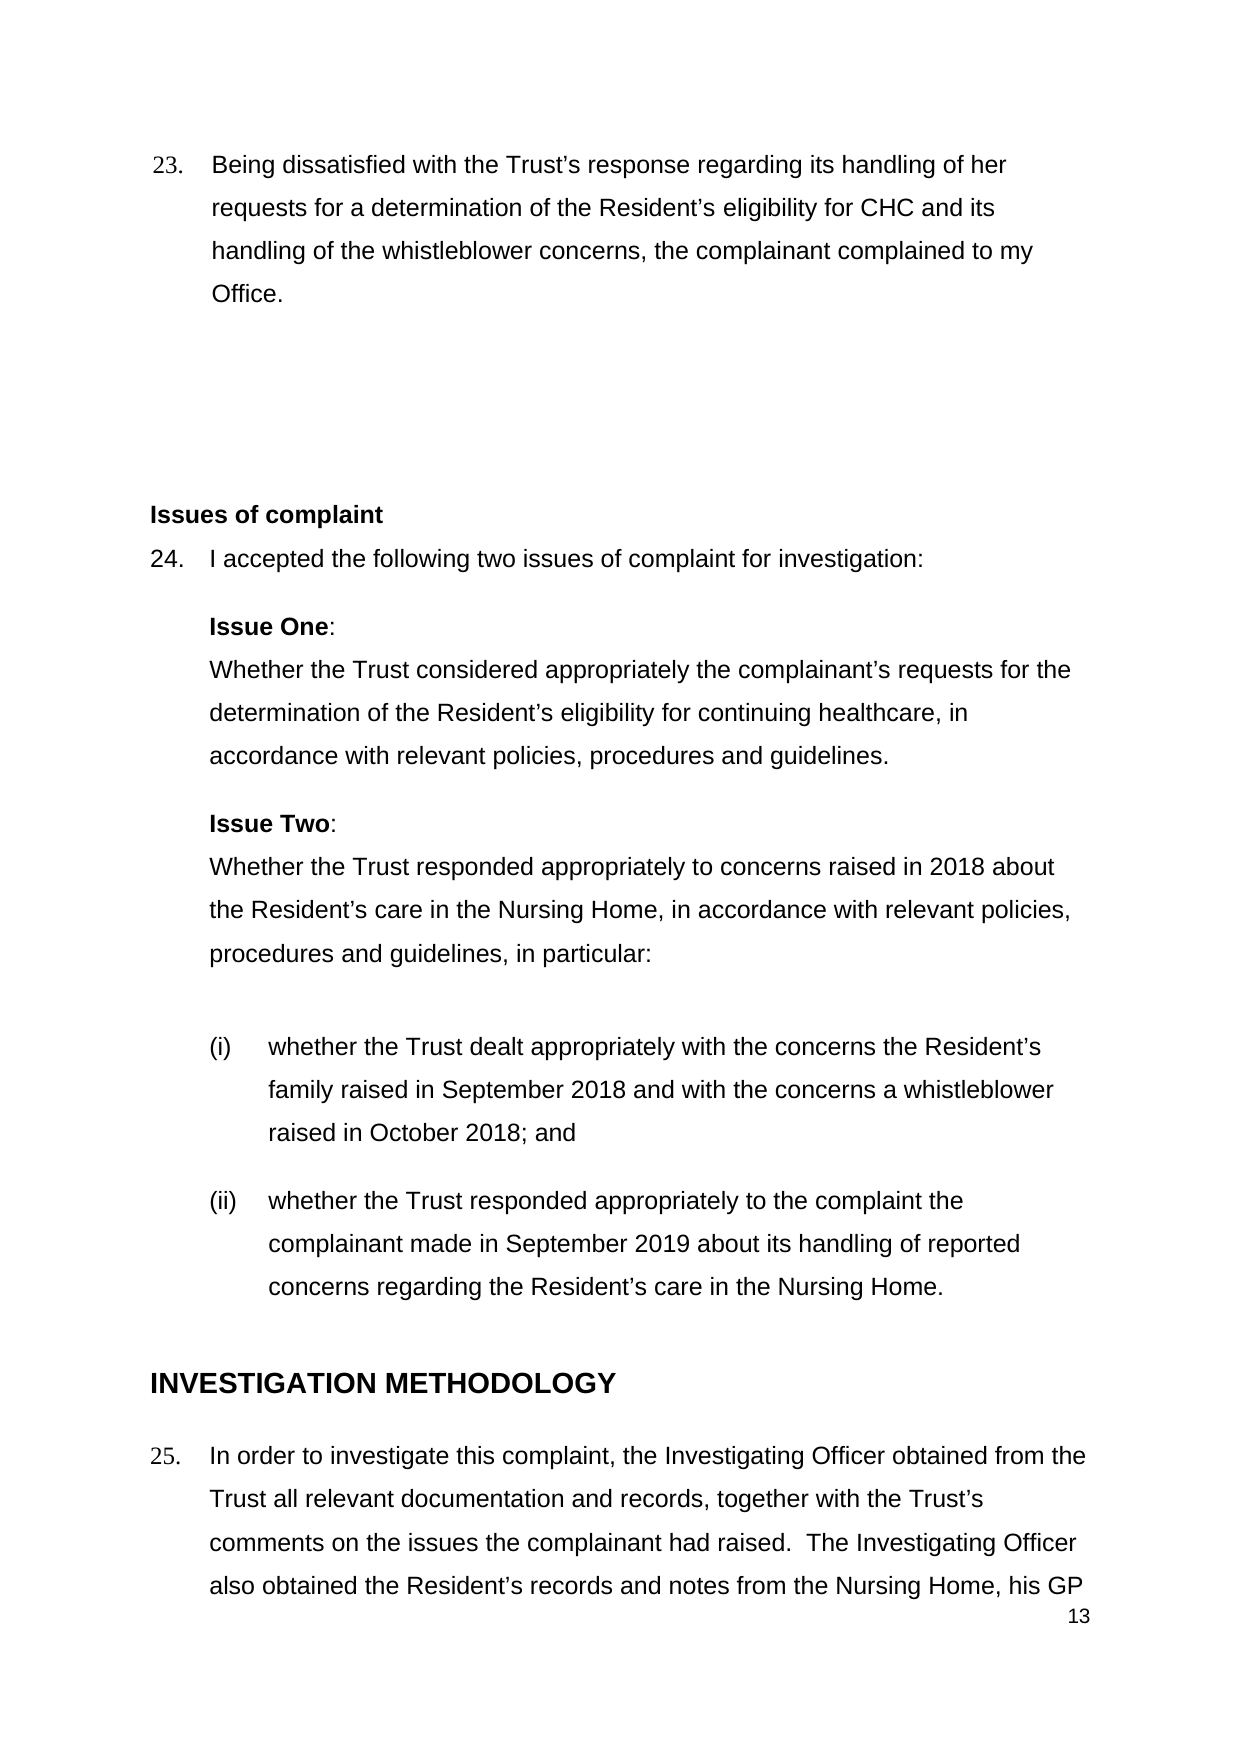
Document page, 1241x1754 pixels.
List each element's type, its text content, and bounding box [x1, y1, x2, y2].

text Issue Two: [209, 809, 1090, 838]
list whether the Trust dealt appropriately with the concerns the Resident’s family raised in September 2018 and with the concerns a whistleblower raised in October 2018; and [209, 1032, 1090, 1147]
list I accepted the following two issues of complaint for investigation: [150, 544, 1090, 572]
text Issues of complaint [150, 501, 1090, 529]
text Whether the Trust considered appropriately the complainant’s requests for the determination of the Resident’s eligibility for continuing healthcare, in accordance with relevant policies, procedures and guidelines. [209, 655, 1090, 770]
text INVESTIGATION METHODOLOGY [150, 1366, 1090, 1399]
list Being dissatisfied with the Trust’s response regarding its handling of her requests for a determination of the Resident’s eligibility for CHC and its handling of the whistleblower concerns, the complainant complained to my Office. [152, 150, 1090, 308]
list In order to investigate this complaint, the Investigating Officer obtained from the Trust all relevant documentation and records, together with the Trust’s comments on the issues the complainant had raised. The Investigating Officer also obtained the Resident’s records and notes from the Nursing Home, his GP [150, 1441, 1090, 1599]
list whether the Trust responded appropriately to the complaint the complainant made in September 2019 about its handling of reported concerns regarding the Resident’s care in the Nursing Home. [209, 1186, 1090, 1301]
text Whether the Trust responded appropriately to concerns raised in 2018 about the Resident’s care in the Nursing Home, in accordance with relevant policies, procedures and guidelines, in particular: [209, 852, 1090, 967]
text Issue One: [209, 612, 1090, 641]
